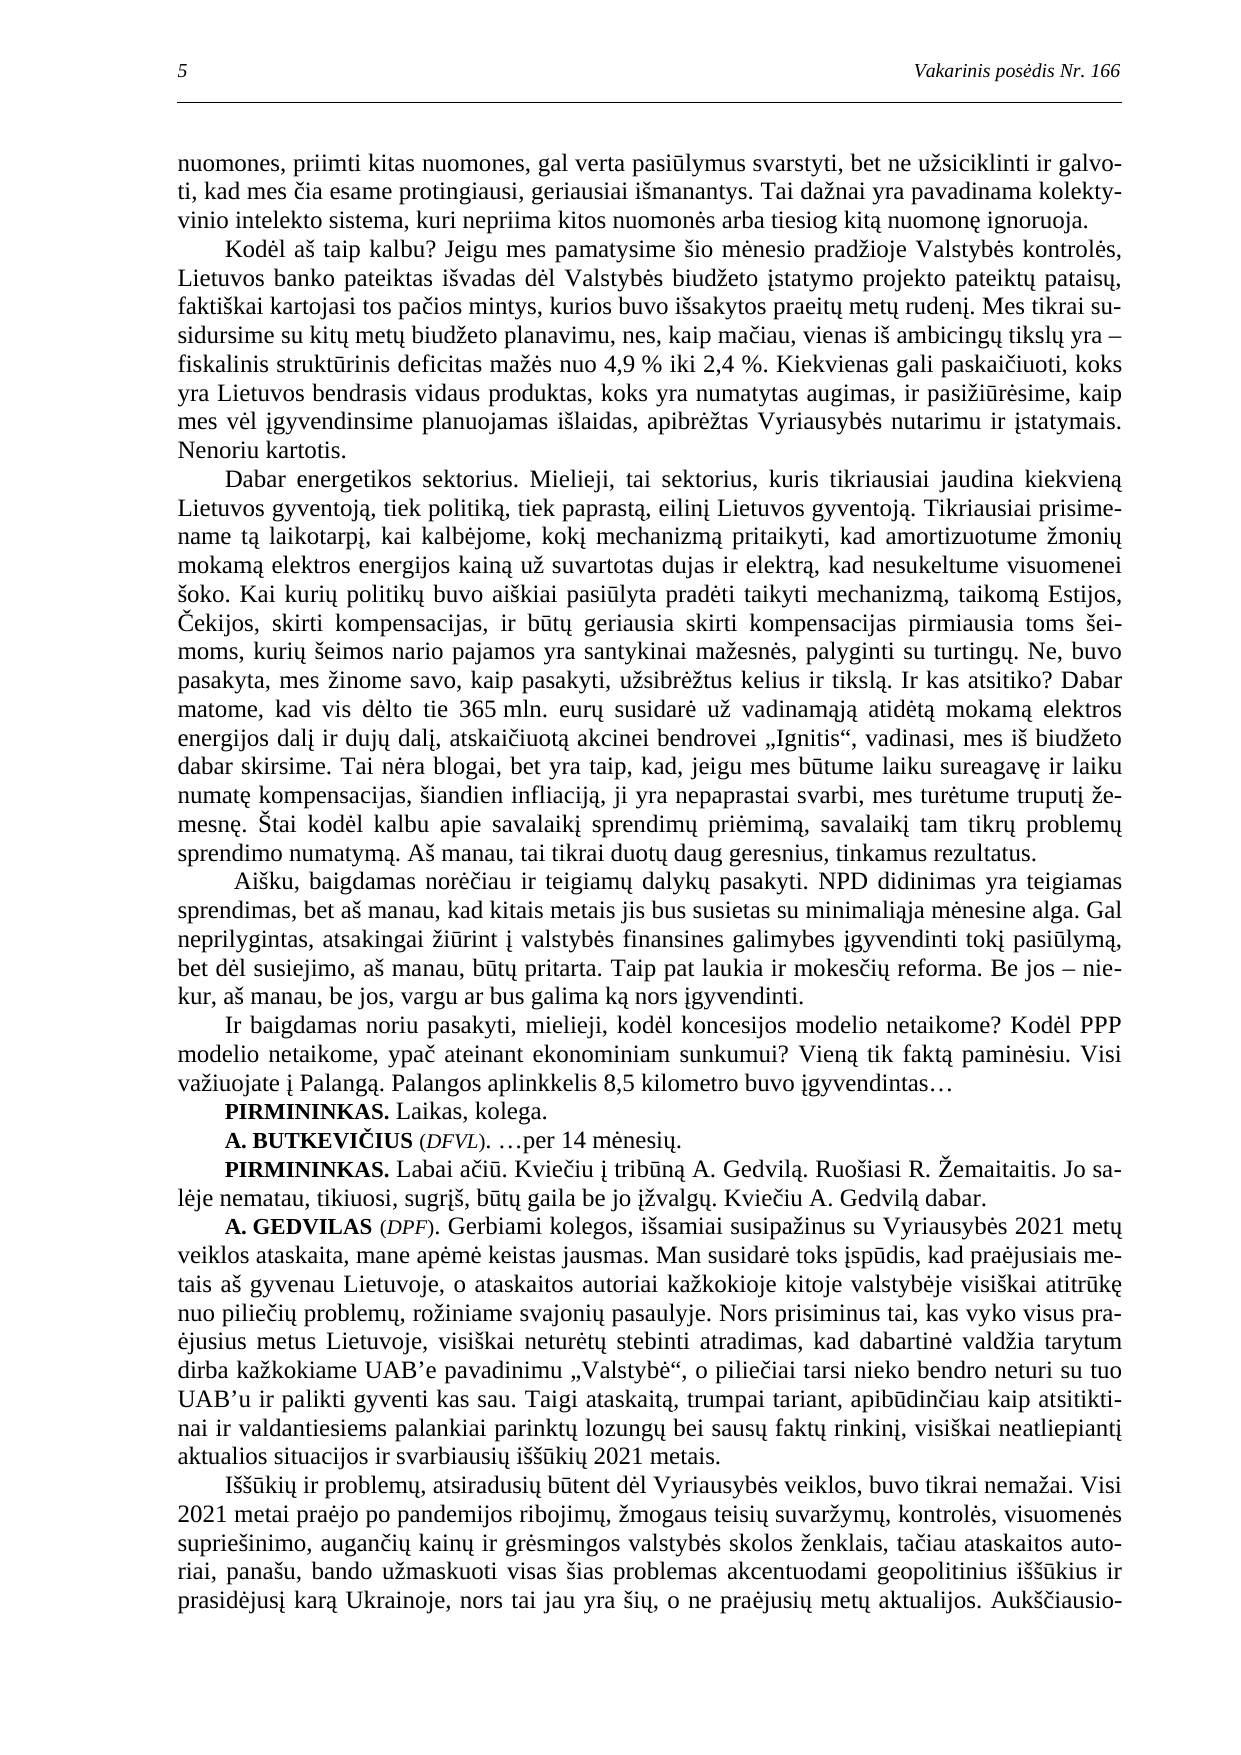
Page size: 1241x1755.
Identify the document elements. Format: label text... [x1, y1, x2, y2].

text Aiš­ku, baig­da­mas no­rė­čiau ir tei­gia­mų da­ly­kų pa­sa­ky­ti. NPD di­di­ni­mas yra tei­gia­mas spren­di­mas, bet aš ma­nau, kad ki­tais me­tais jis bus su­sie­tas su mi­ni­ma­li­ą­ja mė­ne­si­ne al­ga. Gal ne­pri­ly­gin­tas, at­sa­kin­gai žiū­rint į vals­ty­bės fi­nan­si­nes ga­li­my­bes įgy­ven­din­ti to­kį pa­siū­ly­mą, bet dėl su­sie­ji­mo, aš ma­nau, bū­tų pri­tar­ta. Taip pat lau­kia ir mo­kes­čių re­for­ma. Be jos – nie­kur, aš ma­nau, be jos, var­gu ar bus ga­li­ma ką nors įgy­ven­din­ti. [177, 866, 1122, 1010]
text Ir baig­da­mas no­riu pa­sa­ky­ti, mie­lie­ji, ko­dėl kon­ce­si­jos mo­de­lio ne­tai­ko­me? Ko­dėl PPP mo­de­lio ne­tai­ko­me, ypač at­ei­nant eko­no­mi­niam sun­ku­mui? Vie­ną tik fak­tą pa­mi­nė­siu. Vi­si va­žiuo­ja­te į Pa­lan­gą. Pa­lan­gos ap­link­ke­lis 8,5 ki­lo­met­ro bu­vo įgy­ven­din­tas… [177, 1010, 1122, 1096]
text A. GEDVILAS (DPF). Ger­bia­mi ko­le­gos, iš­sa­miai su­si­pa­ži­nus su Vy­riau­sy­bės 2021 me­tų veik­los ata­skai­ta, ma­ne apė­mė keis­tas jaus­mas. Man su­si­da­rė toks įspū­dis, kad pra­ėju­siais me­tais aš gy­ve­nau Lie­tu­vo­je, o ata­skai­tos au­to­riai kaž­ko­kio­je ki­to­je vals­ty­bė­je vi­siš­kai ati­trū­kę nuo pi­lie­čių pro­ble­mų, ro­ži­nia­me sva­jo­nių pa­sau­ly­je. Nors pri­si­mi­nus tai, kas vy­ko vi­sus pra­ėju­sius me­tus Lie­tu­vo­je, vi­siš­kai ne­tu­rė­tų ste­bin­ti at­ra­di­mas, kad da­bar­ti­nė val­džia ta­ry­tum dir­ba kaž­ko­kia­me UAB’e pa­va­di­ni­mu „Vals­ty­bė“, o pi­lie­čiai tar­si nie­ko ben­dro ne­tu­ri su tuo UAB’u ir pa­lik­ti gy­ven­ti kas sau. Tai­gi ata­skai­tą, trum­pai ta­riant, api­bū­din­čiau kaip at­si­tik­ti­nai ir val­dan­tie­siems pa­lan­kiai pa­rink­tų lo­zun­gų bei sau­sų fak­tų rin­ki­nį, vi­siš­kai ne­at­lie­pian­tį ak­tu­a­lios si­tu­a­ci­jos ir svar­biau­sių iš­šū­kių 2021 me­tais. [177, 1211, 1122, 1470]
text A. BUTKEVIČIUS (DFVL). …per 14 mė­ne­sių. [177, 1125, 1122, 1154]
text Da­bar ener­ge­ti­kos sek­to­rius. Mie­lie­ji, tai sek­to­rius, ku­ris tik­riau­siai jau­di­na kiek­vie­ną Lie­tu­vos gy­ven­to­ją, tiek po­li­ti­ką, tiek pa­pras­tą, ei­li­nį Lie­tu­vos gy­ven­to­ją. Tik­riau­siai pri­si­me­na­me tą lai­ko­tar­pį, kai kal­bė­jo­me, ko­kį me­cha­niz­mą pri­tai­ky­ti, kad amor­ti­zuo­tu­me žmo­nių mo­ka­mą elek­tros ener­gi­jos kai­ną už su­var­to­tas du­jas ir elek­trą, kad ne­su­kel­tu­me vi­suo­me­nei šo­ko. Kai ku­rių po­li­ti­kų bu­vo aiš­kiai pa­siū­ly­ta pra­dė­ti tai­ky­ti me­cha­niz­mą, tai­ko­mą Es­ti­jos, Če­ki­jos, skir­ti kom­pen­sa­ci­jas, ir bū­tų ge­riau­sia skir­ti kom­pen­sa­ci­jas pir­miau­sia toms šei­moms, ku­rių šei­mos na­rio pa­ja­mos yra san­ty­ki­nai ma­žes­nės, pa­ly­gin­ti su tur­tin­gų. Ne, bu­vo pa­sa­ky­ta, mes ži­no­me sa­vo, kaip pa­sa­ky­ti, už­si­brėž­tus ke­lius ir tiks­lą. Ir kas at­si­ti­ko? Da­bar ma­to­me, kad vis dėl­to tie 365 mln. eu­rų su­si­da­rė už va­di­na­mą­ją ati­dė­tą mo­ka­mą elek­tros ener­gi­jos da­lį ir du­jų da­lį, at­skai­čiuo­tą ak­ci­nei ben­dro­vei „Ig­ni­tis“, va­di­na­si, mes iš biu­dže­to da­bar skir­si­me. Tai nė­ra blo­gai, bet yra taip, kad, jei­gu mes bū­tu­me lai­ku su­re­a­ga­vę ir lai­ku nu­ma­tę kom­pen­sa­ci­jas, šian­dien in­flia­ci­ją, ji yra ne­pa­pras­tai svar­bi, mes tu­rė­tu­me tru­pu­tį že­mes­nę. Štai ko­dėl kal­bu apie sa­va­lai­kį spren­di­mų pri­ėmi­mą, sa­va­lai­kį tam tik­rų pro­ble­mų spren­di­mo nu­ma­ty­mą. Aš ma­nau, tai tik­rai duo­tų daug ge­res­nius, tin­ka­mus re­zul­ta­tus. [177, 464, 1122, 866]
text PIRMININKAS. La­bai ačiū. Kvie­čiu į tri­bū­ną A. Ged­vi­lą. Ruo­šia­si R. Že­mai­tai­tis. Jo sa­lė­je ne­ma­tau, ti­kiuo­si, su­grįš, bū­tų gai­la be jo įžval­gų. Kvie­čiu A. Ged­vi­lą da­bar. [177, 1154, 1122, 1211]
text Ko­dėl aš taip kal­bu? Jei­gu mes pa­ma­ty­si­me šio mė­ne­sio pra­džio­je Vals­ty­bės kon­tro­lės, Lie­tu­vos ban­ko pa­teik­tas iš­va­das dėl Vals­ty­bės biu­dže­to įsta­ty­mo pro­jek­to pa­teik­tų pa­tai­sų, fak­tiš­kai kar­to­ja­si tos pa­čios min­tys, ku­rios bu­vo iš­sa­ky­tos pra­ei­tų me­tų ru­de­nį. Mes tik­rai su­si­dur­si­me su ki­tų me­tų biu­dže­to pla­na­vi­mu, nes, kaip ma­čiau, vie­nas iš am­bi­cin­gų tiks­lų yra – fis­ka­li­nis struk­tū­ri­nis de­fi­ci­tas ma­žės nuo 4,9 % iki 2,4 %. Kiek­vie­nas ga­li pa­skai­čiuo­ti, koks yra Lie­tu­vos ben­dra­sis vi­daus pro­duk­tas, koks yra nu­ma­ty­tas au­gi­mas, ir pa­si­žiū­rė­si­me, kaip mes vėl įgy­ven­din­si­me pla­nuo­ja­mas iš­lai­das, api­brėž­tas Vy­riau­sy­bės nu­ta­ri­mu ir įsta­ty­mais. Ne­no­riu kar­to­tis. [177, 234, 1122, 464]
text Iš­šū­kių ir pro­ble­mų, at­si­ra­du­sių bū­tent dėl Vy­riau­sy­bės veik­los, bu­vo tik­rai ne­ma­žai. Vi­si 2021 me­tai pra­ėjo po pan­de­mi­jos ri­bo­ji­mų, žmo­gaus tei­sių su­var­žy­mų, kon­tro­lės, vi­suo­me­nės su­prie­ši­ni­mo, au­gan­čių kai­nų ir grės­min­gos vals­ty­bės sko­los žen­klais, ta­čiau ata­skai­tos au­to­riai, pa­na­šu, ban­do už­mas­kuo­ti vi­sas šias pro­ble­mas ak­cen­tuo­da­mi ge­o­po­li­ti­nius iš­šū­kius ir pra­si­dė­ju­sį ka­rą Uk­rai­no­je, nors tai jau yra šių, o ne pra­ėju­sių me­tų ak­tu­a­li­jos. Aukš­čiau­sio­ [177, 1470, 1122, 1614]
text nuo­mo­nes, pri­im­ti ki­tas nuo­mo­nes, gal ver­ta pa­siū­ly­mus svars­ty­ti, bet ne už­si­cik­lin­ti ir gal­vo­ti, kad mes čia esa­me pro­tin­giau­si, ge­riau­siai iš­ma­nan­tys. Tai daž­nai yra pa­va­di­na­ma ko­lek­ty­vi­nio in­te­lek­to sis­te­ma, ku­ri ne­pri­ima ki­tos nuo­mo­nės ar­ba tie­siog ki­tą nuo­mo­nę ig­no­ruo­ja. [177, 148, 1122, 234]
text PIRMININKAS. Lai­kas, ko­le­ga. [177, 1096, 1122, 1125]
